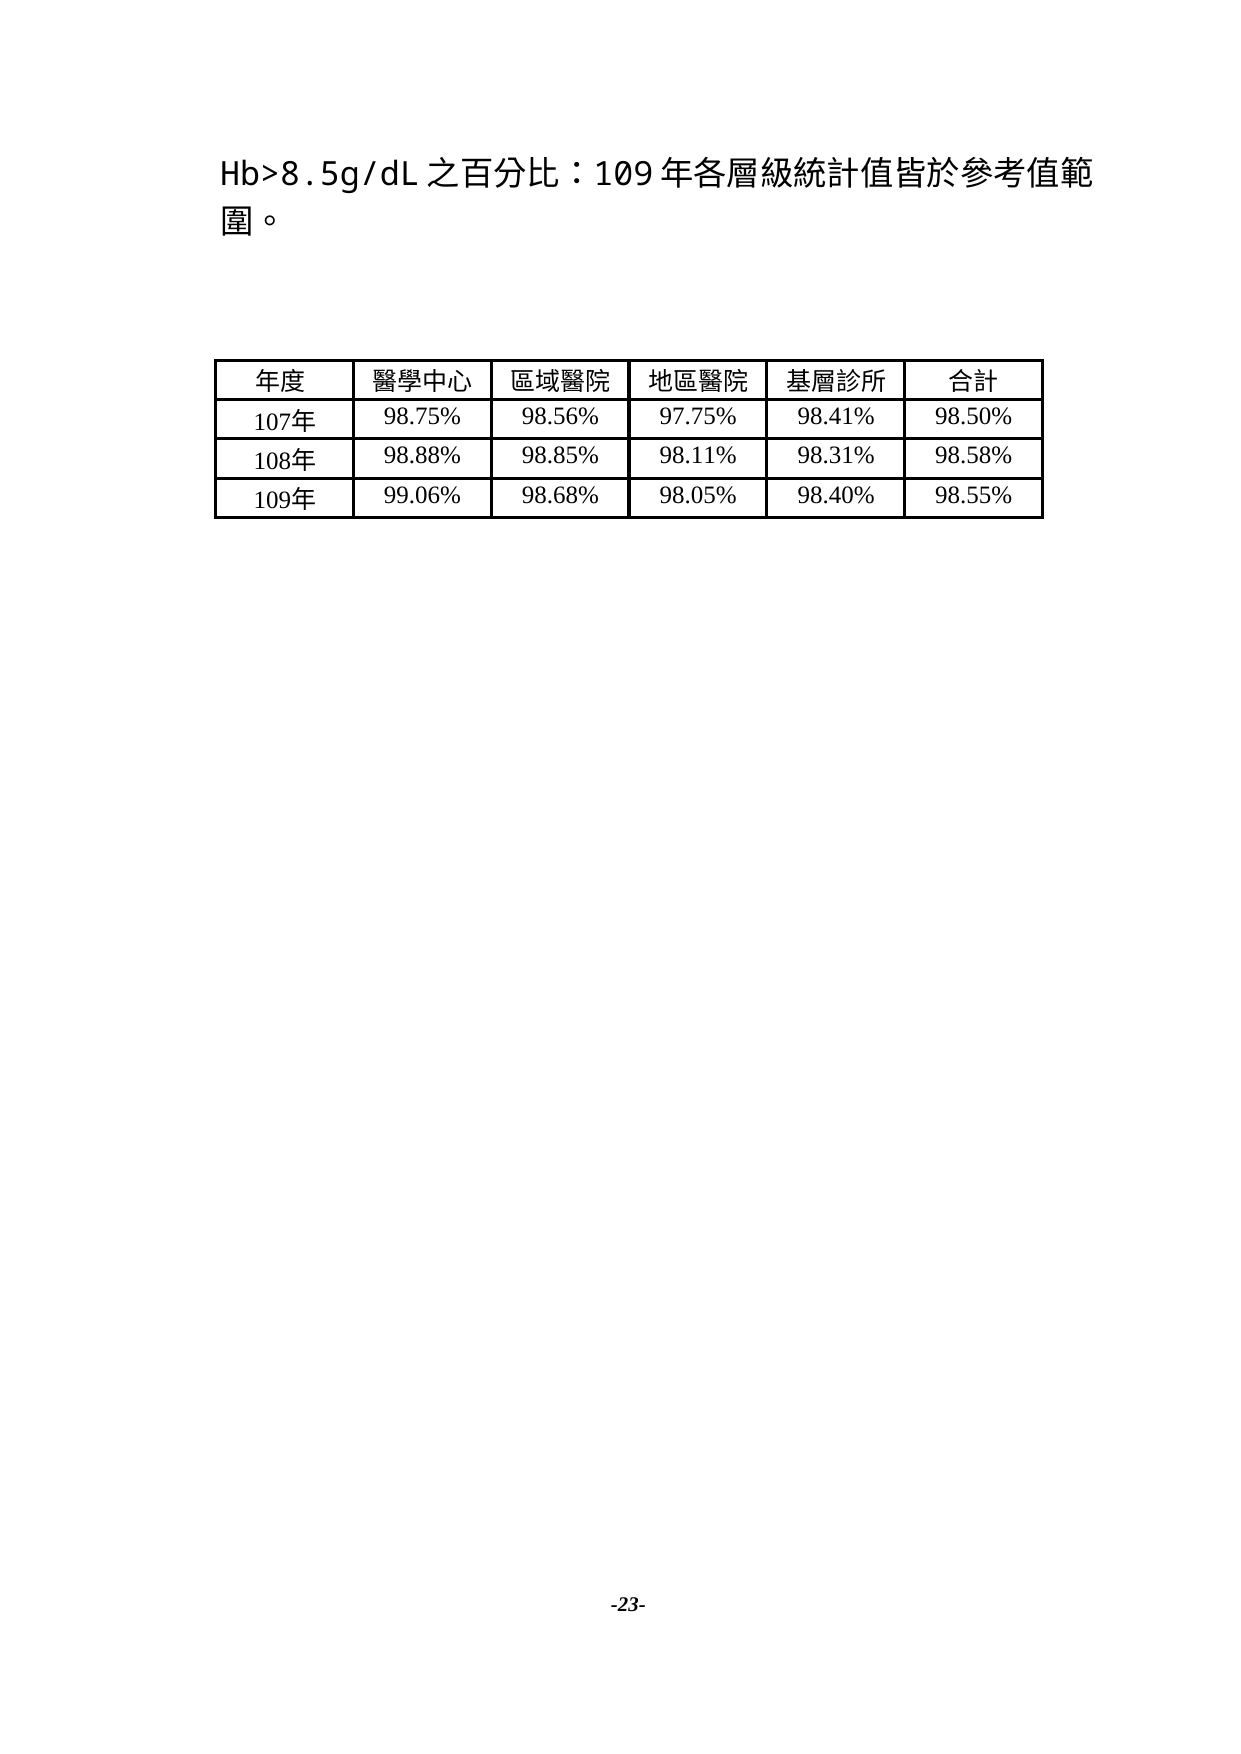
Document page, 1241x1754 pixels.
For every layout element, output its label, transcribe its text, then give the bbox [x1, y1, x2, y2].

table_header 地區醫院 [631, 362, 765, 398]
table_cell 109年 [217, 480, 352, 516]
table_cell 98.41% [768, 401, 903, 437]
table_cell 98.68% [493, 480, 627, 516]
table_cell 97.75% [631, 401, 765, 437]
table_cell 107年 [217, 401, 352, 437]
table_header 合計 [906, 362, 1041, 398]
table_cell 108年 [217, 440, 352, 477]
table_cell 99.06% [355, 480, 490, 516]
table_cell 98.31% [768, 440, 903, 477]
table_header 年度 [217, 362, 352, 398]
table_cell 98.11% [631, 440, 765, 477]
text Hb>8.5g/dL之百分比：109年各層級統計值皆於參考值範圍。 [220, 147, 1111, 243]
table_cell 98.55% [906, 480, 1041, 516]
table_cell 98.58% [906, 440, 1041, 477]
table_header 醫學中心 [355, 362, 490, 398]
table_cell 98.40% [768, 480, 903, 516]
table_cell 98.50% [906, 401, 1041, 437]
table_header 區域醫院 [493, 362, 627, 398]
table_header 基層診所 [768, 362, 903, 398]
table_cell 98.05% [631, 480, 765, 516]
table_cell 98.85% [493, 440, 627, 477]
table_cell 98.88% [355, 440, 490, 477]
table_cell 98.56% [493, 401, 627, 437]
table_cell 98.75% [355, 401, 490, 437]
